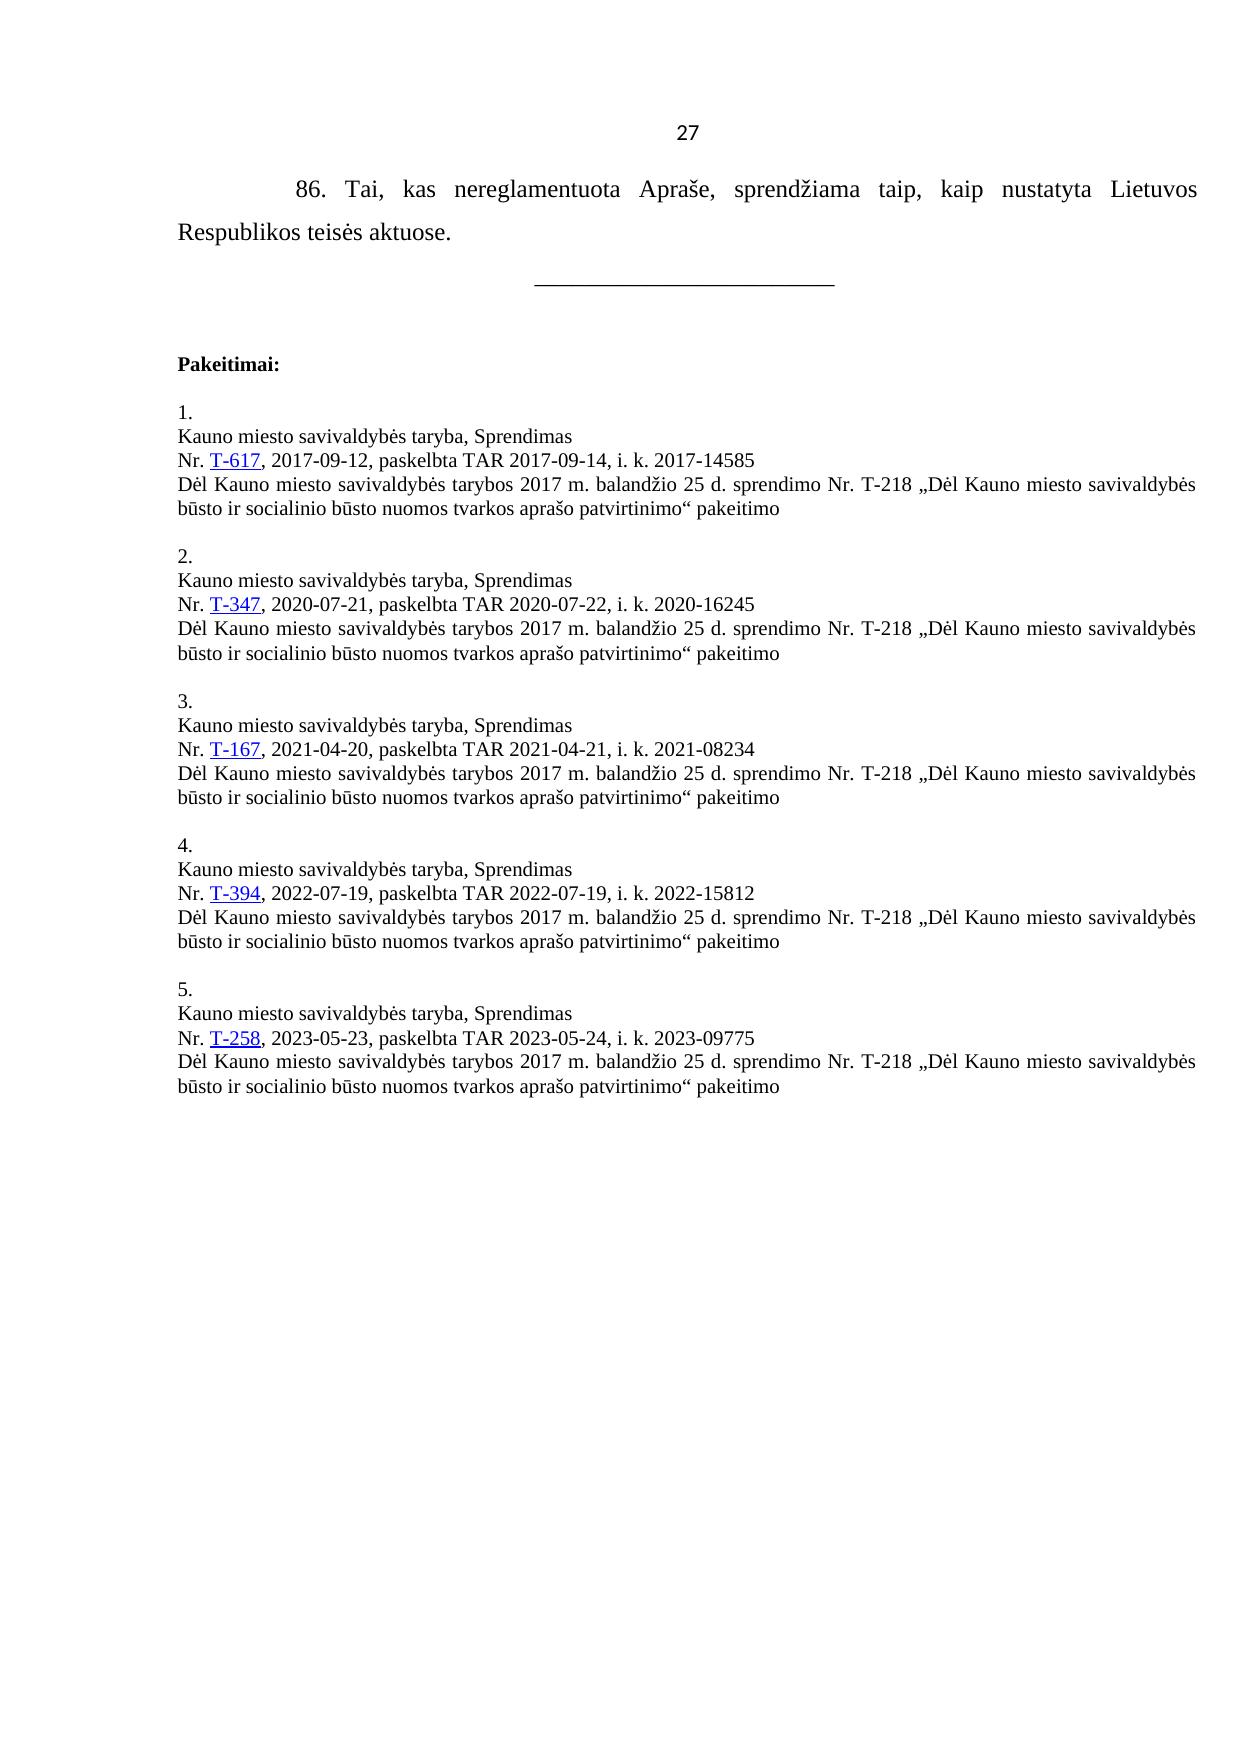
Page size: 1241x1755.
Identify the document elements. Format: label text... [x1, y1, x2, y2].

text Dėl Kauno miesto savivaldybės tarybos 2017 m. balandžio 25 d. sprendimo Nr. T-218 „Dėl Kauno miesto savivaldybės būsto ir socialinio būsto nuomos tvarkos aprašo patvirtinimo“ pakeitimo [177, 761, 1198, 809]
text Kauno miesto savivaldybės taryba, Sprendimas [177, 1001, 1198, 1025]
text 2. [177, 544, 1198, 568]
text Dėl Kauno miesto savivaldybės tarybos 2017 m. balandžio 25 d. sprendimo Nr. T-218 „Dėl Kauno miesto savivaldybės būsto ir socialinio būsto nuomos tvarkos aprašo patvirtinimo“ pakeitimo [177, 1049, 1198, 1098]
text Nr. T-258, 2023-05-23, paskelbta TAR 2023-05-24, i. k. 2023-09775 [177, 1025, 1198, 1049]
text 86. Tai, kas nereglamentuota Apraše, sprendžiama taip, kaip nustatyta Lietuvos Respublikos teisės aktuose. [177, 174, 1198, 246]
text Nr. T-347, 2020-07-21, paskelbta TAR 2020-07-22, i. k. 2020-16245 [177, 592, 1198, 616]
text 3. [177, 688, 1198, 713]
text 1. [177, 400, 1198, 424]
text Kauno miesto savivaldybės taryba, Sprendimas [177, 568, 1198, 592]
text Dėl Kauno miesto savivaldybės tarybos 2017 m. balandžio 25 d. sprendimo Nr. T-218 „Dėl Kauno miesto savivaldybės būsto ir socialinio būsto nuomos tvarkos aprašo patvirtinimo“ pakeitimo [177, 905, 1198, 953]
text Dėl Kauno miesto savivaldybės tarybos 2017 m. balandžio 25 d. sprendimo Nr. T-218 „Dėl Kauno miesto savivaldybės būsto ir socialinio būsto nuomos tvarkos aprašo patvirtinimo“ pakeitimo [177, 472, 1198, 520]
text Nr. T-167, 2021-04-20, paskelbta TAR 2021-04-21, i. k. 2021-08234 [177, 737, 1198, 761]
text Nr. T-617, 2017-09-12, paskelbta TAR 2017-09-14, i. k. 2017-14585 [177, 448, 1198, 472]
text Pakeitimai: [177, 352, 1198, 376]
text ________________________ [177, 260, 1198, 289]
text 4. [177, 833, 1198, 857]
text 5. [177, 977, 1198, 1001]
text Kauno miesto savivaldybės taryba, Sprendimas [177, 713, 1198, 737]
text Kauno miesto savivaldybės taryba, Sprendimas [177, 857, 1198, 881]
text Kauno miesto savivaldybės taryba, Sprendimas [177, 424, 1198, 448]
text Dėl Kauno miesto savivaldybės tarybos 2017 m. balandžio 25 d. sprendimo Nr. T-218 „Dėl Kauno miesto savivaldybės būsto ir socialinio būsto nuomos tvarkos aprašo patvirtinimo“ pakeitimo [177, 616, 1198, 664]
text Nr. T-394, 2022-07-19, paskelbta TAR 2022-07-19, i. k. 2022-15812 [177, 881, 1198, 905]
